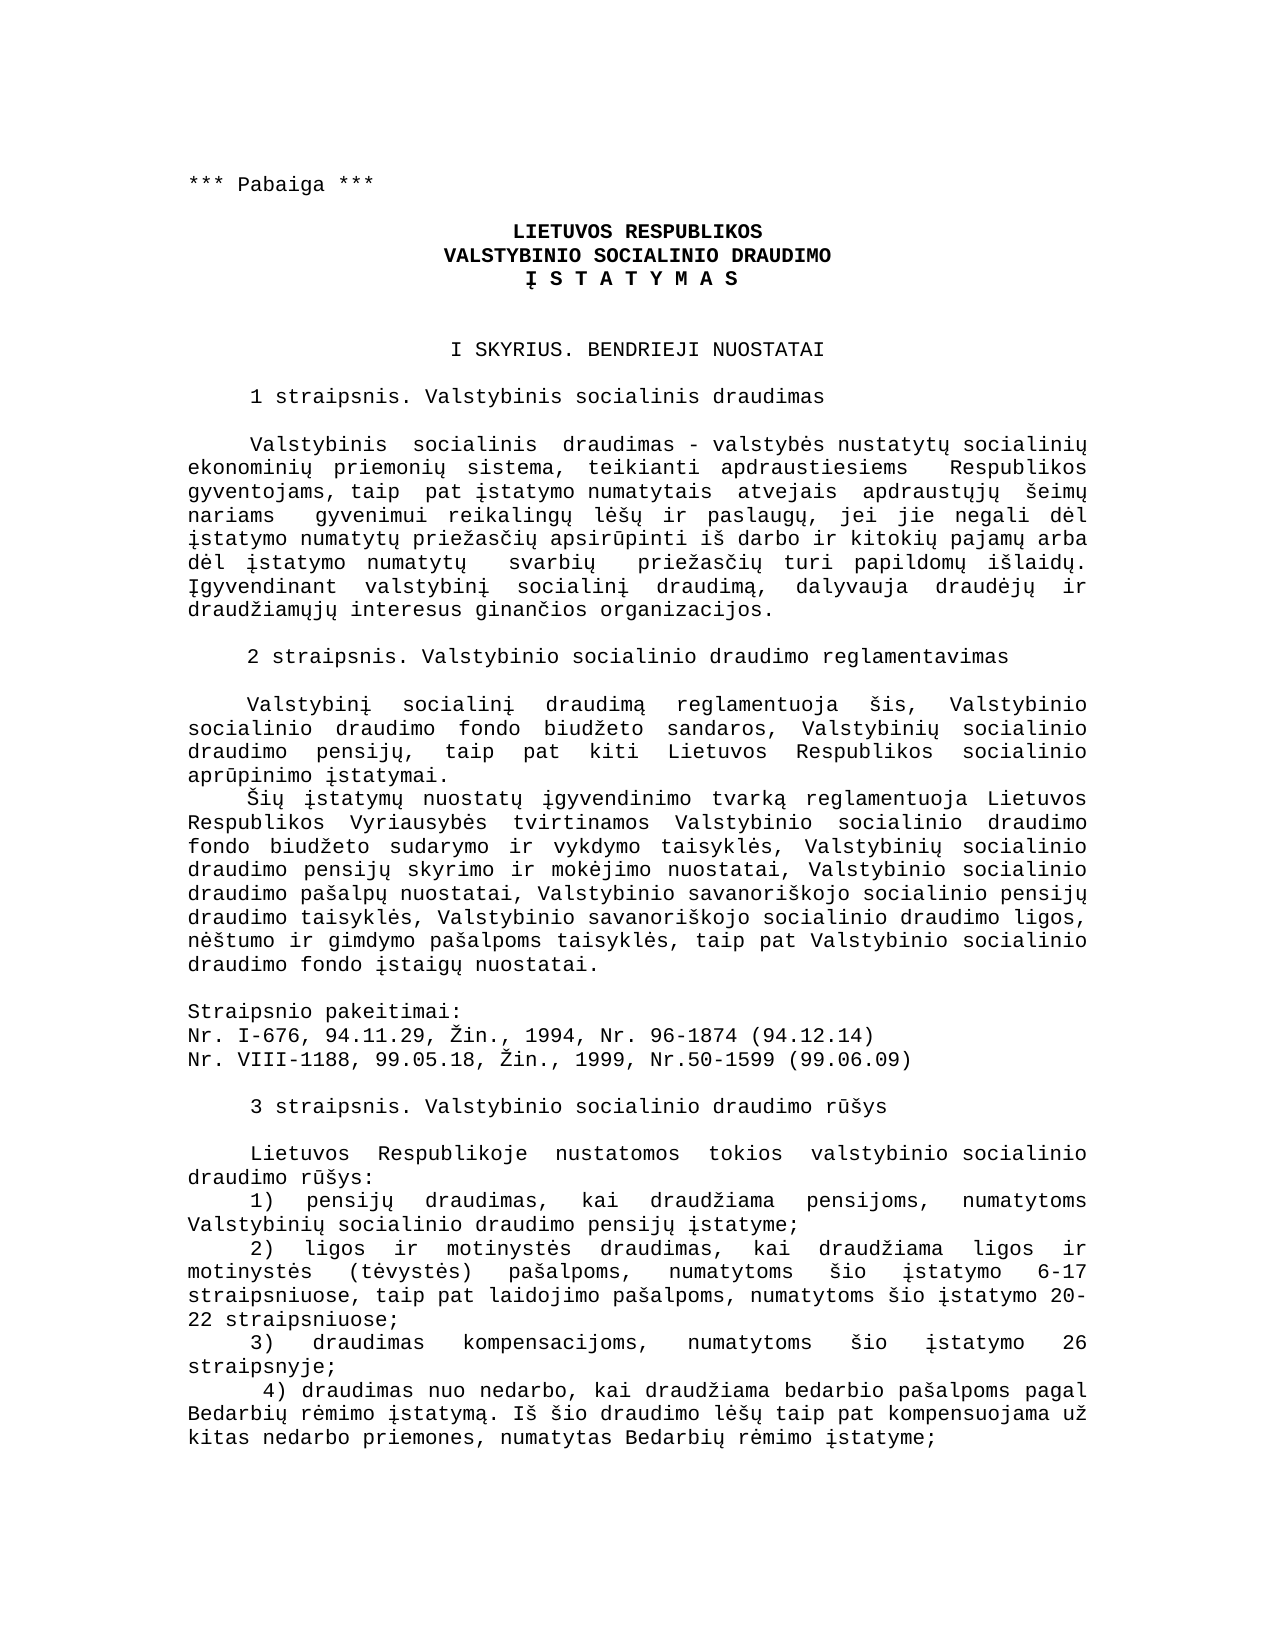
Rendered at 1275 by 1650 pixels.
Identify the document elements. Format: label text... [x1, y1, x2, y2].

text Valstybinį socialinį draudimą reglamentuoja šis, Valstybinio socialinio draudimo fondo biudžeto sandaros, Valstybinių socialinio draudimo pensijų, taip pat kiti Lietuvos Respublikos socialinio aprūpinimo įstatymai. [187, 694, 1087, 788]
text Lietuvos Respublikoje nustatomos tokios valstybinio socialinio draudimo rūšys: [187, 1143, 1087, 1190]
text 1 straipsnis. Valstybinis socialinis draudimas [187, 386, 1087, 410]
text 1) pensijų draudimas, kai draudžiama pensijoms, numatytoms Valstybinių socialinio draudimo pensijų įstatyme; [187, 1190, 1087, 1238]
text Straipsnio pakeitimai: [187, 1001, 1087, 1025]
text 2) ligos ir motinystės draudimas, kai draudžiama ligos ir motinystės (tėvystės) pašalpoms, numatytoms šio įstatymo 6-17 straipsniuose, taip pat laidojimo pašalpoms, numatytoms šio įstatymo 20-22 straipsniuose; [187, 1238, 1087, 1332]
text 2 straipsnis. Valstybinio socialinio draudimo reglamentavimas [187, 647, 1087, 670]
text *** Pabaiga *** [187, 174, 1087, 197]
text Valstybinis socialinis draudimas - valstybės nustatytų socialinių ekonominių priemonių sistema, teikianti apdraustiesiems Respublikos gyventojams, taip pat įstatymo numatytais atvejais apdraustųjų šeimų nariams gyvenimui reikalingų lėšų ir paslaugų, jei jie negali dėl įstatymo numatytų priežasčių apsirūpinti iš darbo ir kitokių pajamų arba dėl įstatymo numatytų svarbių priežasčių turi papildomų išlaidų. Įgyvendinant valstybinį socialinį draudimą, dalyvauja draudėjų ir draudžiamųjų interesus ginančios organizacijos. [187, 434, 1087, 623]
text Nr. I-676, 94.11.29, Žin., 1994, Nr. 96-1874 (94.12.14) [187, 1025, 1087, 1048]
text 3 straipsnis. Valstybinio socialinio draudimo rūšys [187, 1096, 1087, 1119]
text Į S T A T Y M A S [187, 268, 1087, 292]
text Nr. VIII-1188, 99.05.18, Žin., 1999, Nr.50-1599 (99.06.09) [187, 1048, 1087, 1072]
text Šių įstatymų nuostatų įgyvendinimo tvarką reglamentuoja Lietuvos Respublikos Vyriausybės tvirtinamos Valstybinio socialinio draudimo fondo biudžeto sudarymo ir vykdymo taisyklės, Valstybinių socialinio draudimo pensijų skyrimo ir mokėjimo nuostatai, Valstybinio socialinio draudimo pašalpų nuostatai, Valstybinio savanoriškojo socialinio pensijų draudimo taisyklės, Valstybinio savanoriškojo socialinio draudimo ligos, nėštumo ir gimdymo pašalpoms taisyklės, taip pat Valstybinio socialinio draudimo fondo įstaigų nuostatai. [187, 788, 1087, 978]
text 3) draudimas kompensacijoms, numatytoms šio įstatymo 26 straipsnyje; [187, 1332, 1087, 1379]
text LIETUVOS RESPUBLIKOS [187, 221, 1087, 244]
text VALSTYBINIO SOCIALINIO DRAUDIMO [187, 244, 1087, 268]
text 4) draudimas nuo nedarbo, kai draudžiama bedarbio pašalpoms pagal Bedarbių rėmimo įstatymą. Iš šio draudimo lėšų taip pat kompensuojama už kitas nedarbo priemones, numatytas Bedarbių rėmimo įstatyme; [187, 1379, 1087, 1451]
text I SKYRIUS. BENDRIEJI NUOSTATAI [187, 339, 1087, 363]
